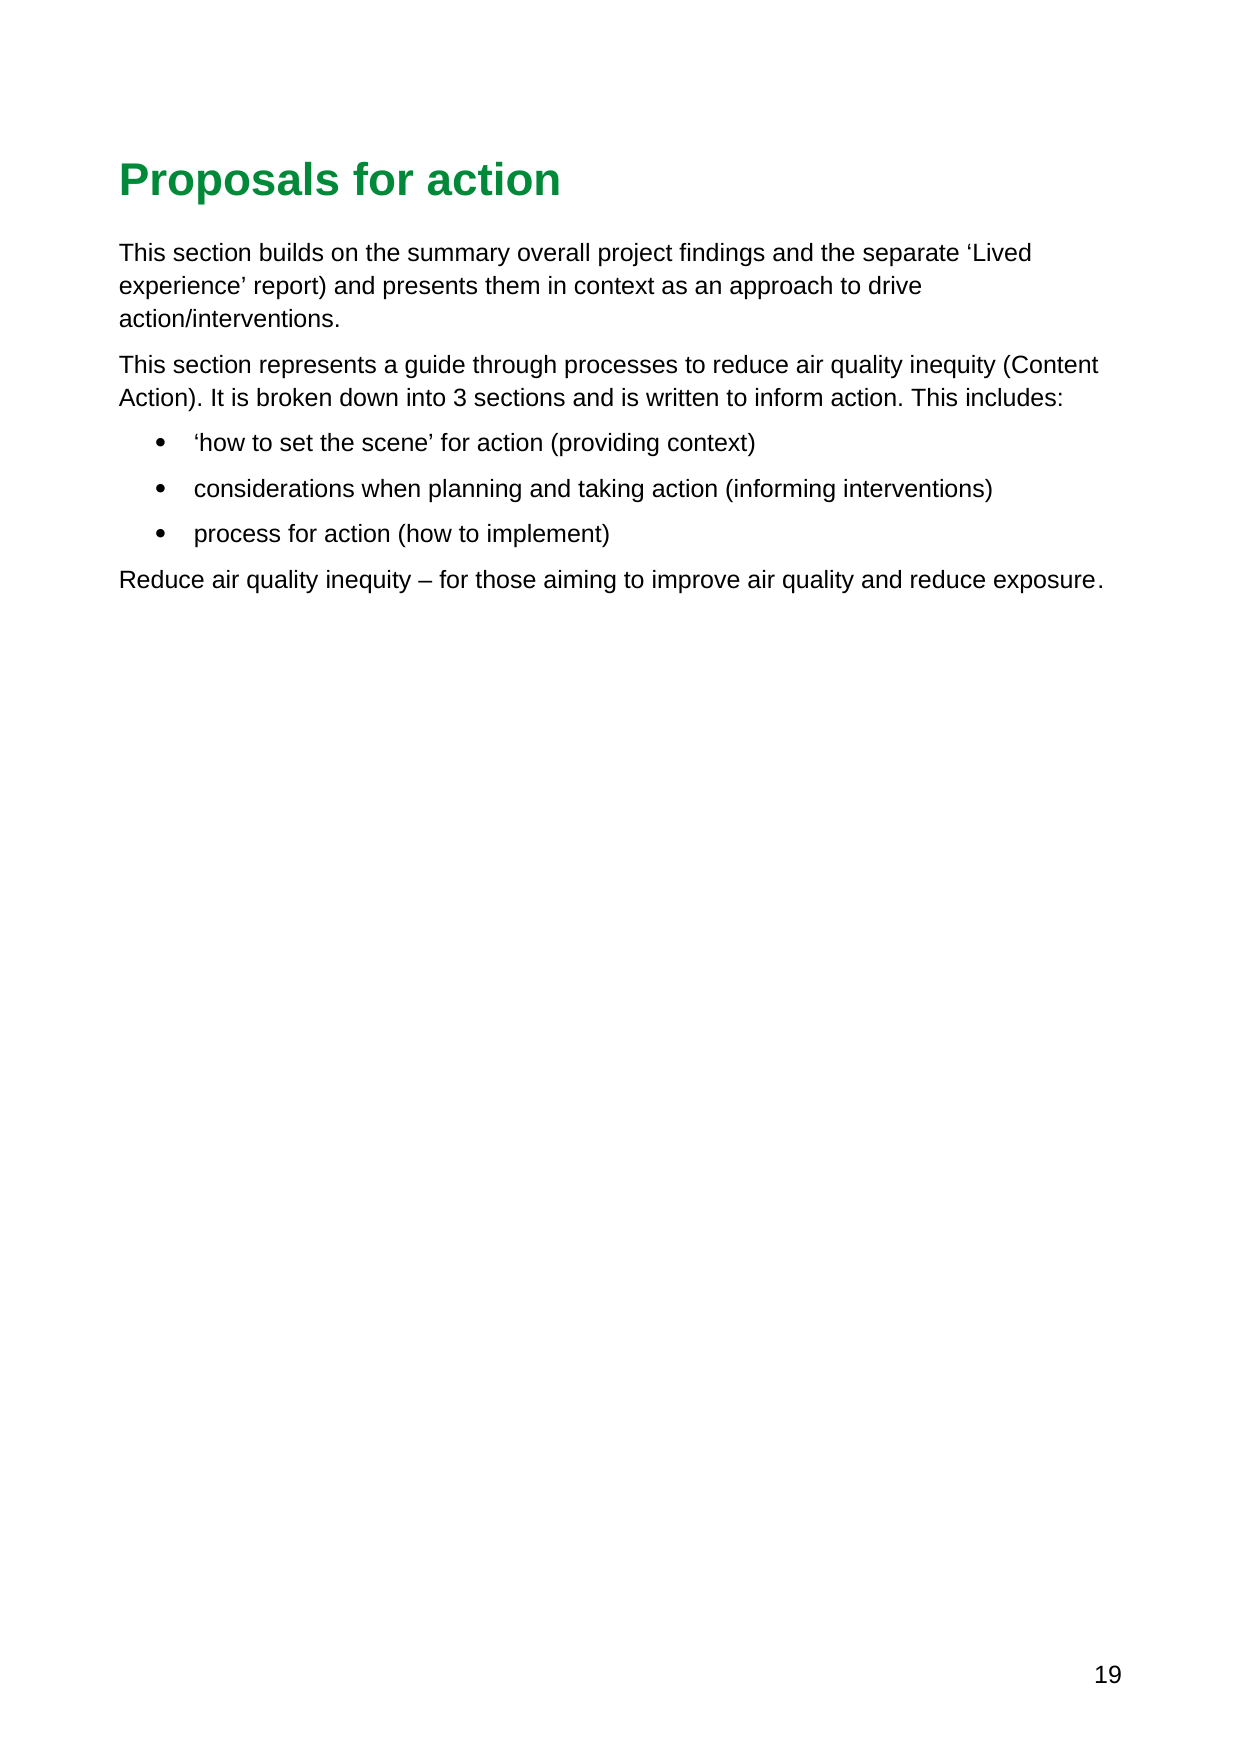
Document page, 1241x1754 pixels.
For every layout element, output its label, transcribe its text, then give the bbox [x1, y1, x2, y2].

list ‘how to set the scene’ for action (providing context) [156, 428, 1122, 457]
text This section builds on the summary overall project findings and the separate ‘Lived experience’ report) and presents them in context as an approach to drive action/interventions. [118, 238, 1122, 333]
text Reduce air quality inequity – for those aiming to improve air quality and reduce exposure. [118, 565, 1122, 594]
list considerations when planning and taking action (informing interventions) [156, 474, 1122, 503]
subtitle Proposals for action [118, 152, 1122, 205]
text This section represents a guide through processes to reduce air quality inequity (Content Action). It is broken down into 3 sections and is written to inform action. This includes: [118, 349, 1122, 411]
list process for action (how to implement) [156, 519, 1122, 548]
